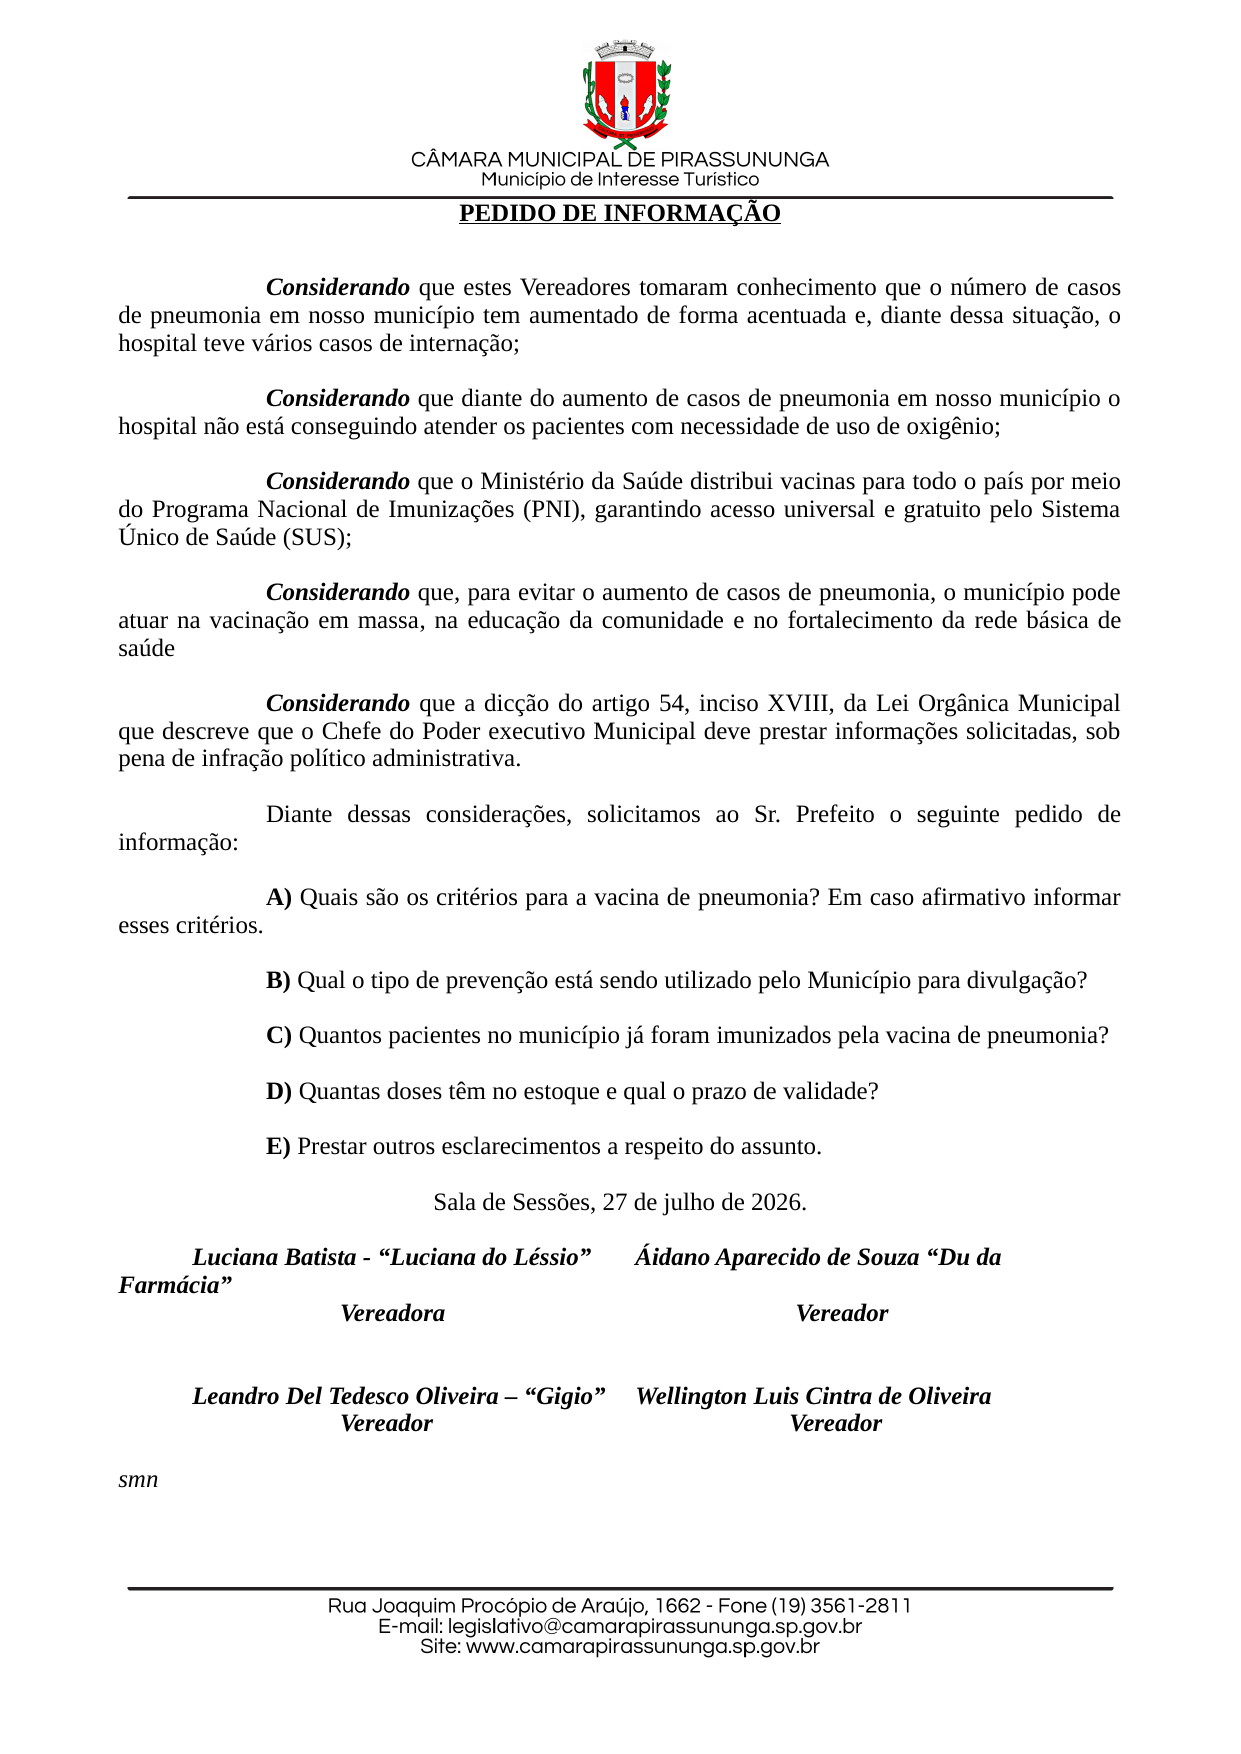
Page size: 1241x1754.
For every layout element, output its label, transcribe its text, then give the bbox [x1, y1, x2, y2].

text C) Quantos pacientes no município já foram imunizados pela vacina de pneumonia? [118, 1022, 1122, 1049]
text Vereador Vereador [118, 1409, 1122, 1437]
picture [118, 1587, 1122, 1754]
text B) Qual o tipo de prevenção está sendo utilizado pelo Município para divulgação? [118, 966, 1122, 994]
text A) Quais são os critérios para a vacina de pneumonia? Em caso afirmativo informar esses critérios. [118, 883, 1122, 938]
text Sala de Sessões, 27 de julho de 2026. [118, 1188, 1122, 1216]
text E) Prestar outros esclarecimentos a respeito do assunto. [118, 1132, 1122, 1160]
text Vereadora Vereador [118, 1299, 1122, 1326]
text Considerando que a dicção do artigo 54, inciso XVIII, da Lei Orgânica Municipal que descreve que o Chefe do Poder executivo Municipal deve prestar informações solicitadas, sob pena de infração político administrativa. [118, 689, 1122, 772]
text Considerando que estes Vereadores tomaram conhecimento que o número de casos de pneumonia em nosso município tem aumentado de forma acentuada e, diante dessa situação, o hospital teve vários casos de internação; [118, 273, 1122, 357]
text PEDIDO DE INFORMAÇÃO [118, 199, 1122, 227]
text Luciana Batista - “Luciana do Léssio” Áidano Aparecido de Souza “Du da Farmácia” [118, 1243, 1122, 1299]
text Considerando que o Ministério da Saúde distribui vacinas para todo o país por meio do Programa Nacional de Imunizações (PNI), garantindo acesso universal e gratuito pelo Sistema Único de Saúde (SUS); [118, 467, 1122, 551]
text Leandro Del Tedesco Oliveira – “Gigio” Wellington Luis Cintra de Oliveira [118, 1382, 1122, 1409]
text D) Quantas doses têm no estoque e qual o prazo de validade? [118, 1077, 1122, 1105]
text Diante dessas considerações, solicitamos ao Sr. Prefeito o seguinte pedido de informação: [118, 800, 1122, 855]
picture [118, 32, 1122, 199]
text Considerando que, para evitar o aumento de casos de pneumonia, o município pode atuar na vacinação em massa, na educação da comunidade e no fortalecimento da rede básica de saúde [118, 578, 1122, 661]
text Considerando que diante do aumento de casos de pneumonia em nosso município o hospital não está conseguindo atender os pacientes com necessidade de uso de oxigênio; [118, 384, 1122, 440]
text smn [118, 1465, 1122, 1493]
